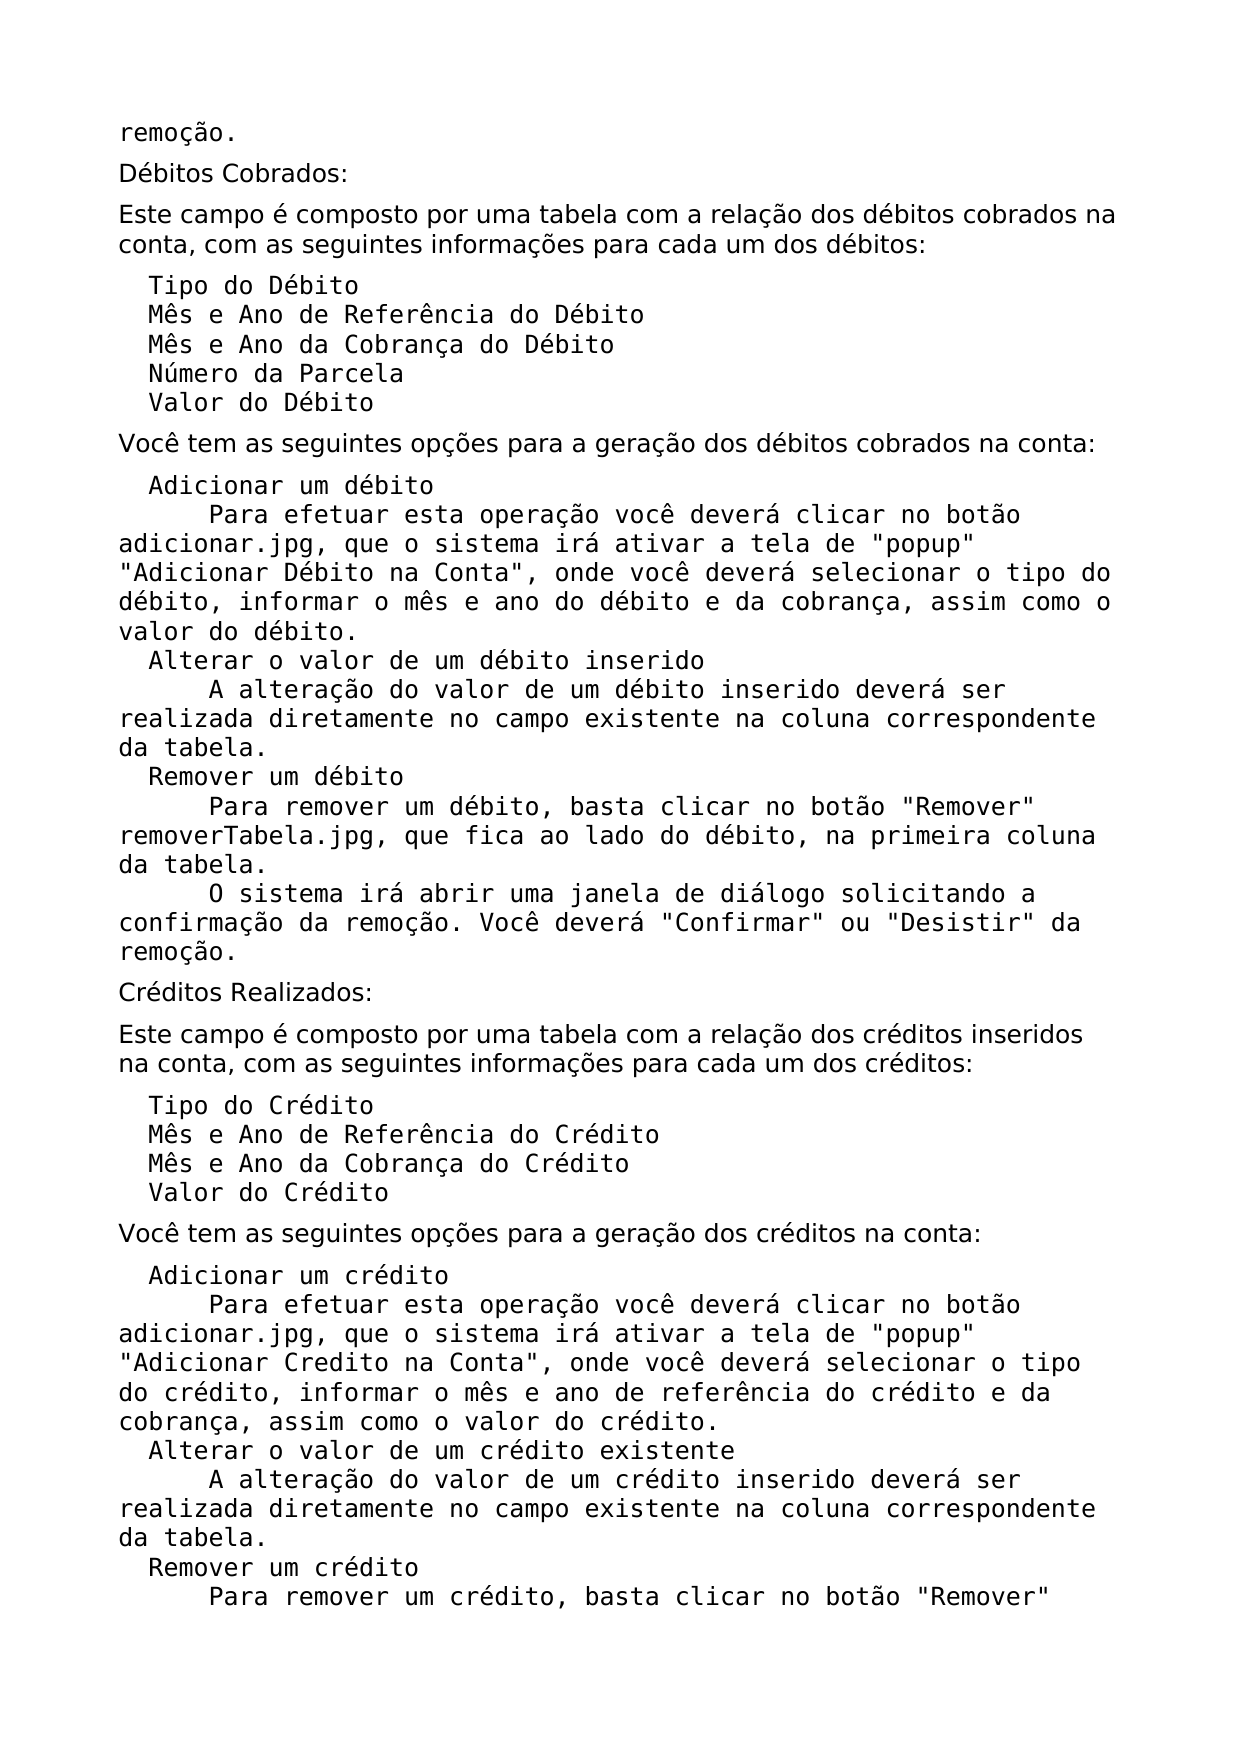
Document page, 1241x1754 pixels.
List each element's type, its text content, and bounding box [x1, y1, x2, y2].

text Tipo do Crédito Mês e Ano de Referência do Crédito Mês e Ano da Cobrança do Crédito Valor do Crédito [118, 1091, 1122, 1208]
text Você tem as seguintes opções para a geração dos créditos na conta: [118, 1219, 1122, 1248]
text Este campo é composto por uma tabela com a relação dos débitos cobrados na conta, com as seguintes informações para cada um dos débitos: [118, 201, 1122, 259]
text Este campo é composto por uma tabela com a relação dos créditos inseridos na conta, com as seguintes informações para cada um dos créditos: [118, 1020, 1122, 1078]
text Adicionar um crédito Para efetuar esta operação você deverá clicar no botão adicionar.jpg, que o sistema irá ativar a tela de "popup" "Adicionar Credito na Conta", onde você deverá selecionar o tipo do crédito, informar o mês e ano de referência do crédito e da cobrança, assim como o valor do crédito. Alterar o valor de um crédito existente A alteração do valor de um crédito inserido deverá ser realizada diretamente no campo existente na coluna correspondente da tabela. Remover um crédito Para remover um crédito, basta clicar no botão "Remover" [118, 1261, 1122, 1611]
text Você tem as seguintes opções para a geração dos débitos cobrados na conta: [118, 429, 1122, 458]
text Créditos Realizados: [118, 978, 1122, 1008]
text Tipo do Débito Mês e Ano de Referência do Débito Mês e Ano da Cobrança do Débito Número da Parcela Valor do Débito [118, 272, 1122, 417]
text Débitos Cobrados: [118, 159, 1122, 188]
text remoção. [118, 118, 1122, 147]
text Adicionar um débito Para efetuar esta operação você deverá clicar no botão adicionar.jpg, que o sistema irá ativar a tela de "popup" "Adicionar Débito na Conta", onde você deverá selecionar o tipo do débito, informar o mês e ano do débito e da cobrança, assim como o valor do débito. Alterar o valor de um débito inserido A alteração do valor de um débito inserido deverá ser realizada diretamente no campo existente na coluna correspondente da tabela. Remover um débito Para remover um débito, basta clicar no botão "Remover" removerTabela.jpg, que fica ao lado do débito, na primeira coluna da tabela. O sistema irá abrir uma janela de diálogo solicitando a confirmação da remoção. Você deverá "Confirmar" ou "Desistir" da remoção. [118, 471, 1122, 967]
